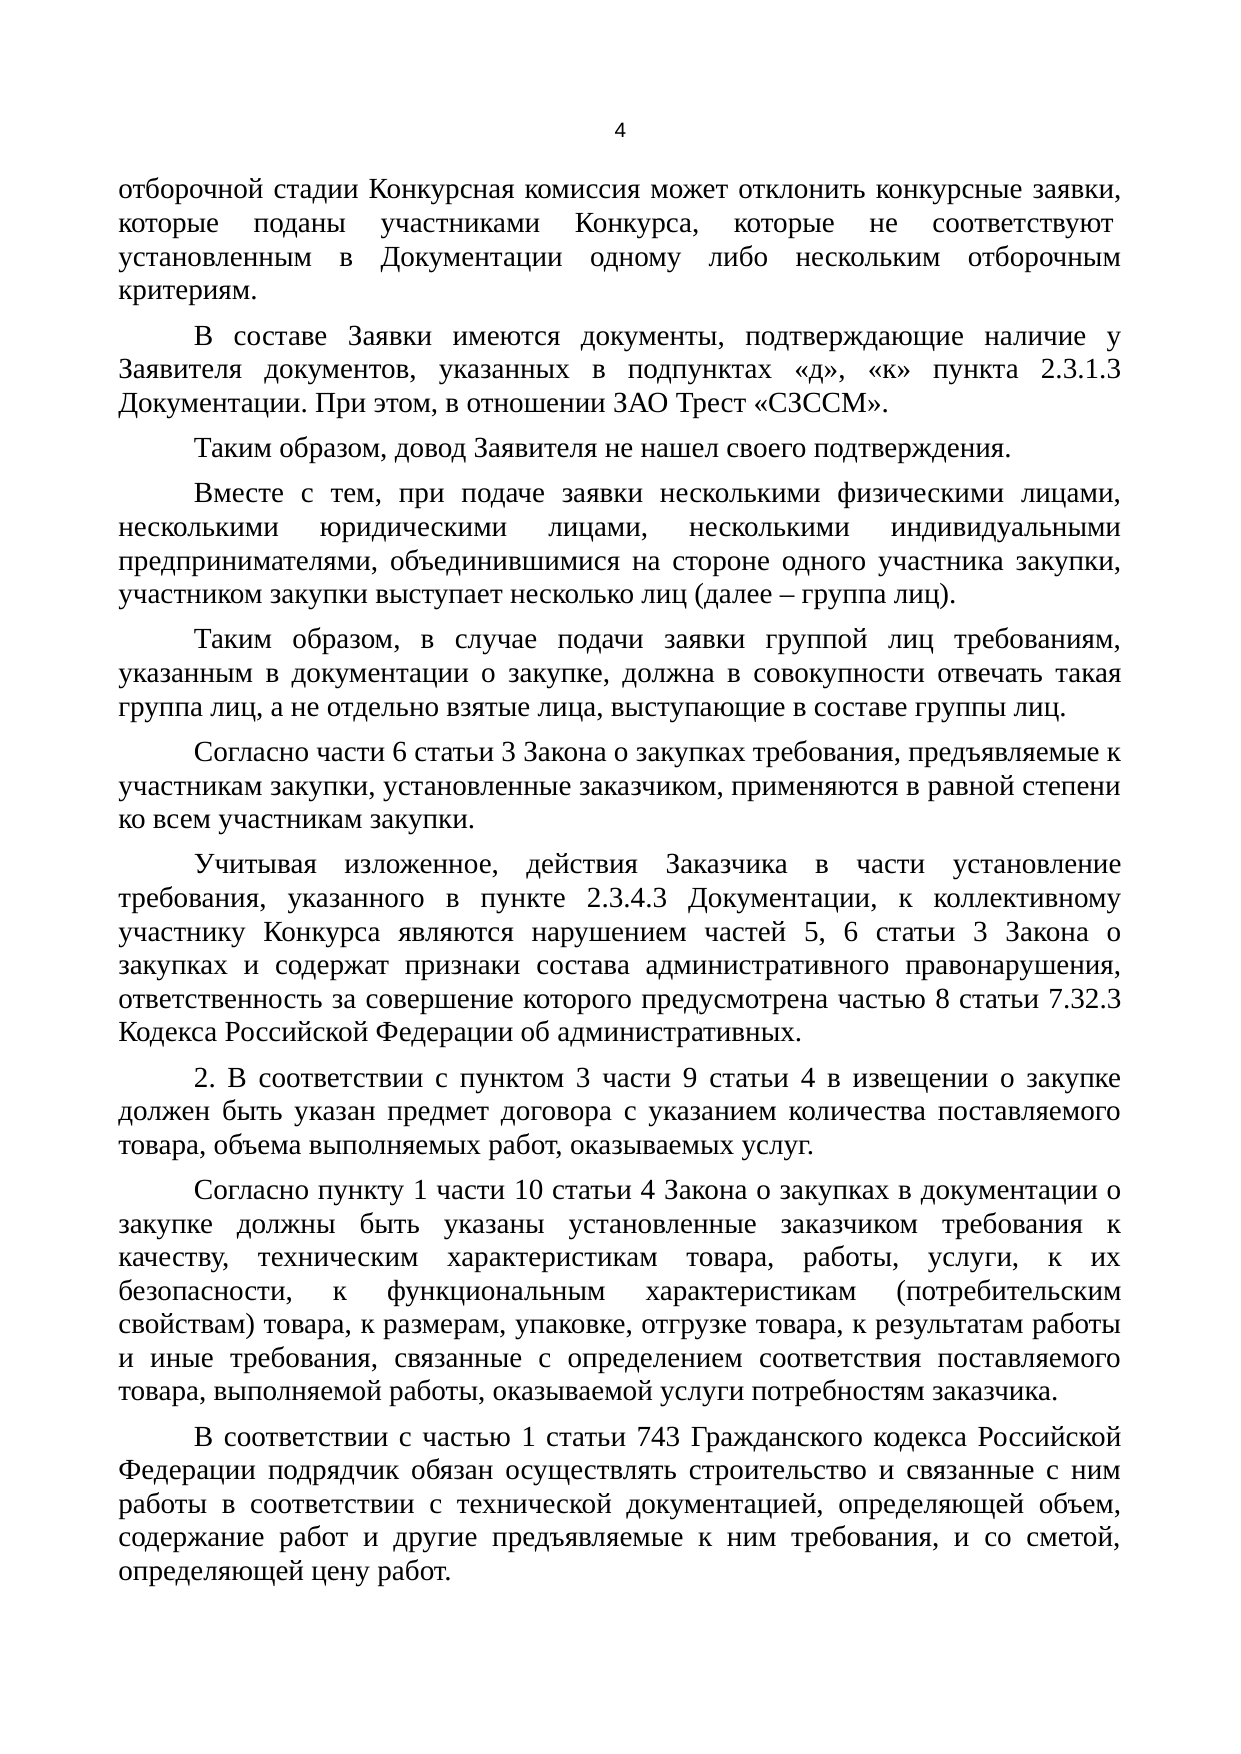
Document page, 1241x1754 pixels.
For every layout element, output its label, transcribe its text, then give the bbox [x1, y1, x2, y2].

text 2. В соответствии с пунктом 3 части 9 статьи 4 в извещении о закупке должен быть указан предмет договора с указанием количества поставляемого товара, объема выполняемых работ, оказываемых услуг. [118, 1060, 1122, 1160]
text отборочной стадии Конкурсная комиссия может отклонить конкурсные заявки, которые поданы участниками Конкурса, которые не соответствуют установленным в Документации одному либо нескольким отборочным критериям. [118, 172, 1122, 306]
text Согласно пункту 1 части 10 статьи 4 Закона о закупках в документации о закупке должны быть указаны установленные заказчиком требования к качеству, техническим характеристикам товара, работы, услуги, к их безопасности, к функциональным характеристикам (потребительским свойствам) товара, к размерам, упаковке, отгрузке товара, к результатам работы и иные требования, связанные с определением соответствия поставляемого товара, выполняемой работы, оказываемой услуги потребностям заказчика. [118, 1172, 1122, 1407]
text В составе Заявки имеются документы, подтверждающие наличие у Заявителя документов, указанных в подпунктах «д», «к» пункта 2.3.1.3 Документации. При этом, в отношении ЗАО Трест «СЗССМ». [118, 318, 1122, 418]
text В соответствии с частью 1 статьи 743 Гражданского кодекса Российской Федерации подрядчик обязан осуществлять строительство и связанные с ним работы в соответствии с технической документацией, определяющей объем, содержание работ и другие предъявляемые к ним требования, и со сметой, определяющей цену работ. [118, 1419, 1122, 1587]
text Таким образом, в случае подачи заявки группой лиц требованиям, указанным в документации о закупке, должна в совокупности отвечать такая группа лиц, а не отдельно взятые лица, выступающие в составе группы лиц. [118, 622, 1122, 722]
text Согласно части 6 статьи 3 Закона о закупках требования, предъявляемые к участникам закупки, установленные заказчиком, применяются в равной степени ко всем участникам закупки. [118, 734, 1122, 835]
text Учитывая изложенное, действия Заказчика в части установление требования, указанного в пункте 2.3.4.3 Документации, к коллективному участнику Конкурса являются нарушением частей 5, 6 статьи 3 Закона о закупках и содержат признаки состава административного правонарушения, ответственность за совершение которого предусмотрена частью 8 статьи 7.32.3 Кодекса Российской Федерации об административных. [118, 847, 1122, 1048]
text Вместе с тем, при подаче заявки несколькими физическими лицами, несколькими юридическими лицами, несколькими индивидуальными предпринимателями, объединившимися на стороне одного участника закупки, участником закупки выступает несколько лиц (далее – группа лиц). [118, 476, 1122, 610]
text Таким образом, довод Заявителя не нашел своего подтверждения. [118, 430, 1122, 464]
